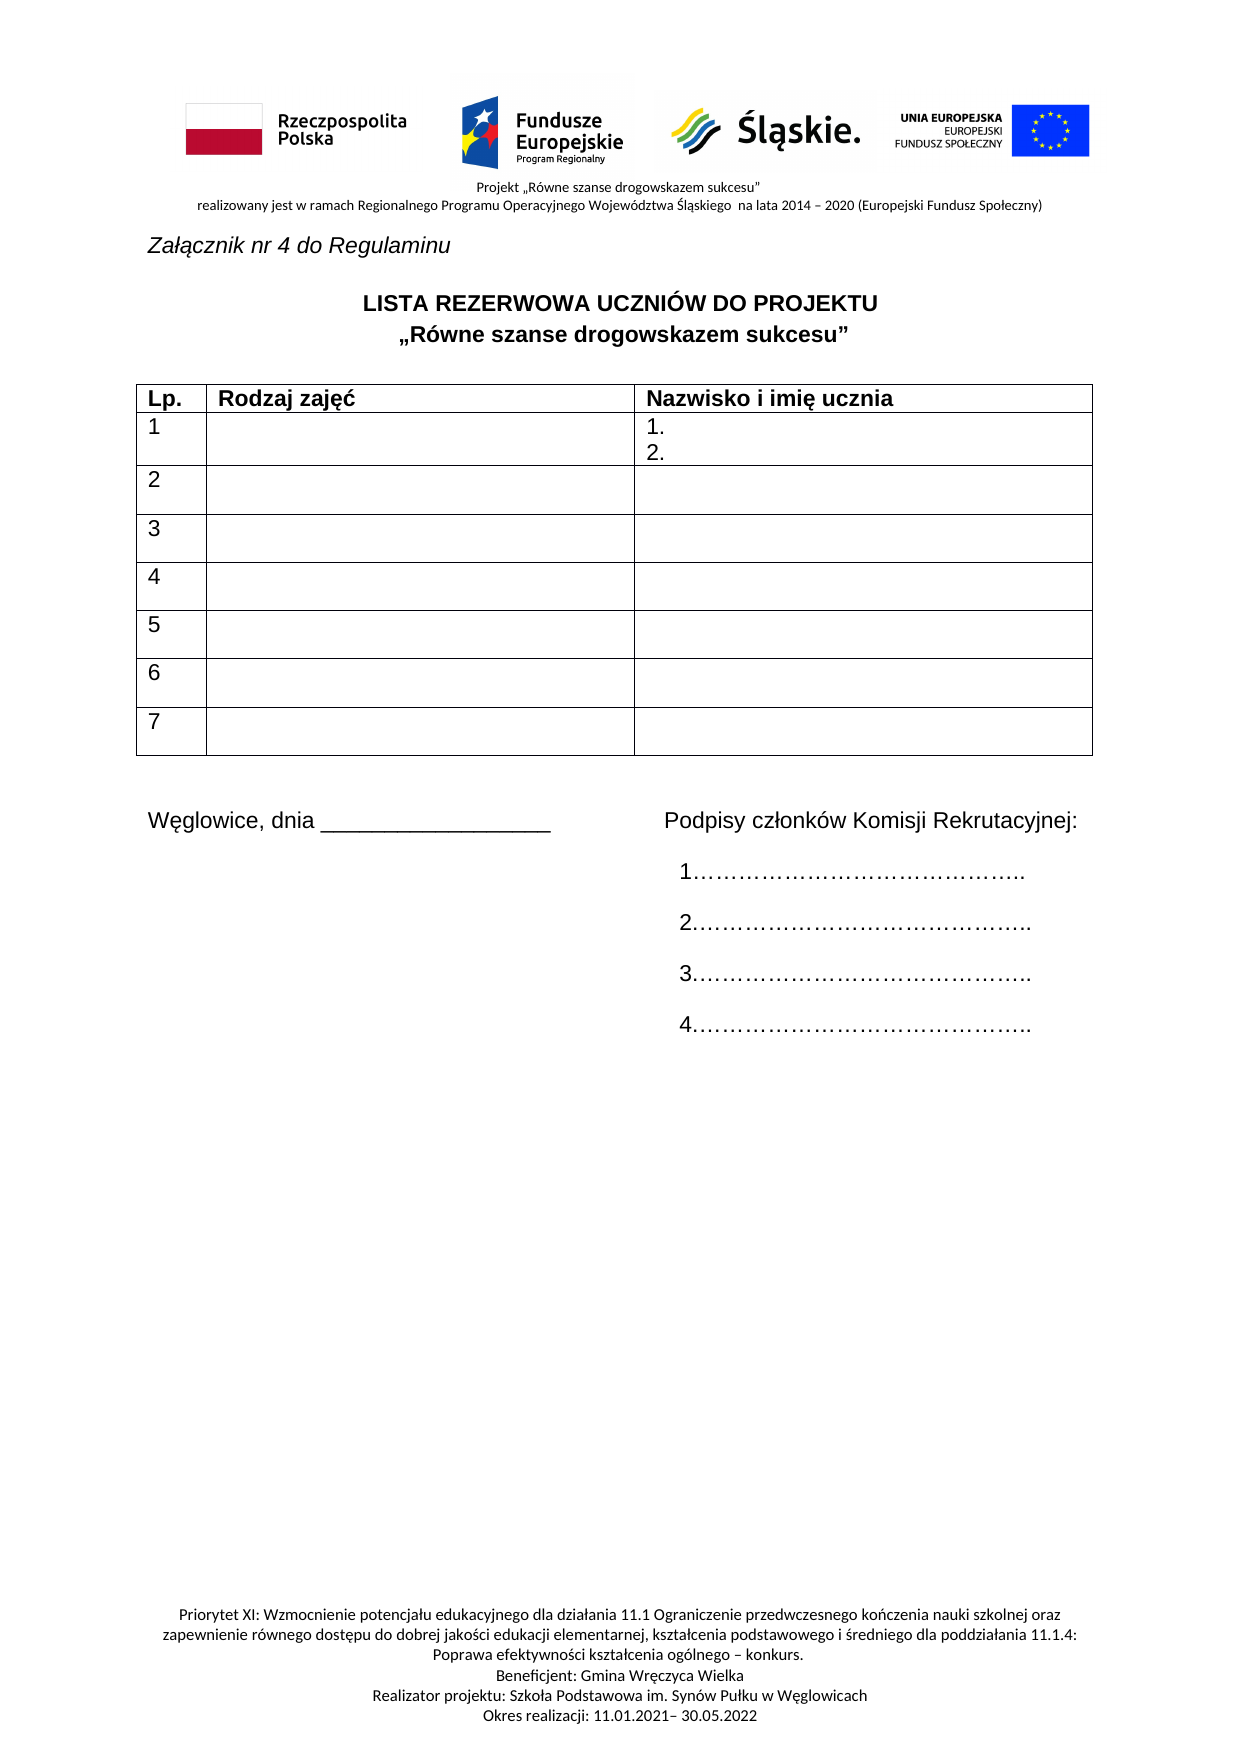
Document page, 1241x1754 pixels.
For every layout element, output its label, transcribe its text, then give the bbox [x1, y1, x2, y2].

table_cell [635, 611, 1092, 658]
table_cell [635, 563, 1092, 610]
table_cell [207, 466, 634, 514]
table_cell [207, 659, 634, 707]
table_cell 5 [137, 611, 206, 658]
table_header Nazwisko i imię ucznia [635, 385, 1092, 412]
table_cell [635, 708, 1092, 755]
table_cell 1. 2. [635, 413, 1092, 465]
table_header Lp. [137, 385, 206, 412]
picture [450, 73, 635, 191]
text 2.…………………………………….. [679, 909, 1093, 935]
table_cell 6 [137, 659, 206, 707]
text „Równe szanse drogowskazem sukcesu” [154, 321, 1093, 347]
table_cell 3 [137, 515, 206, 562]
table_cell 7 [137, 708, 206, 755]
text Załącznik nr 4 do Regulaminu [148, 232, 1093, 258]
text LISTA REZERWOWA UCZNIÓW DO PROJEKTU [154, 289, 1093, 316]
text 4.…………………………………….. [679, 1011, 1093, 1037]
table_cell [207, 563, 634, 610]
text Węglowice, dnia __________________ Podpisy członków Komisji Rekrutacyjnej: [148, 807, 1093, 833]
text 3.…………………………………….. [679, 960, 1093, 986]
table_cell [207, 708, 634, 755]
table_cell [635, 515, 1092, 562]
picture [169, 86, 423, 172]
table_header Rodzaj zajęć [207, 385, 634, 412]
table_cell [207, 515, 634, 562]
picture [653, 88, 1107, 173]
table_cell [635, 466, 1092, 514]
table_cell 1 [137, 413, 206, 465]
text 1…………………………………….. [679, 858, 1093, 884]
table_cell [207, 611, 634, 658]
table_cell [635, 659, 1092, 707]
table_cell 2 [137, 466, 206, 514]
table_cell [207, 413, 634, 465]
table_cell 4 [137, 563, 206, 610]
